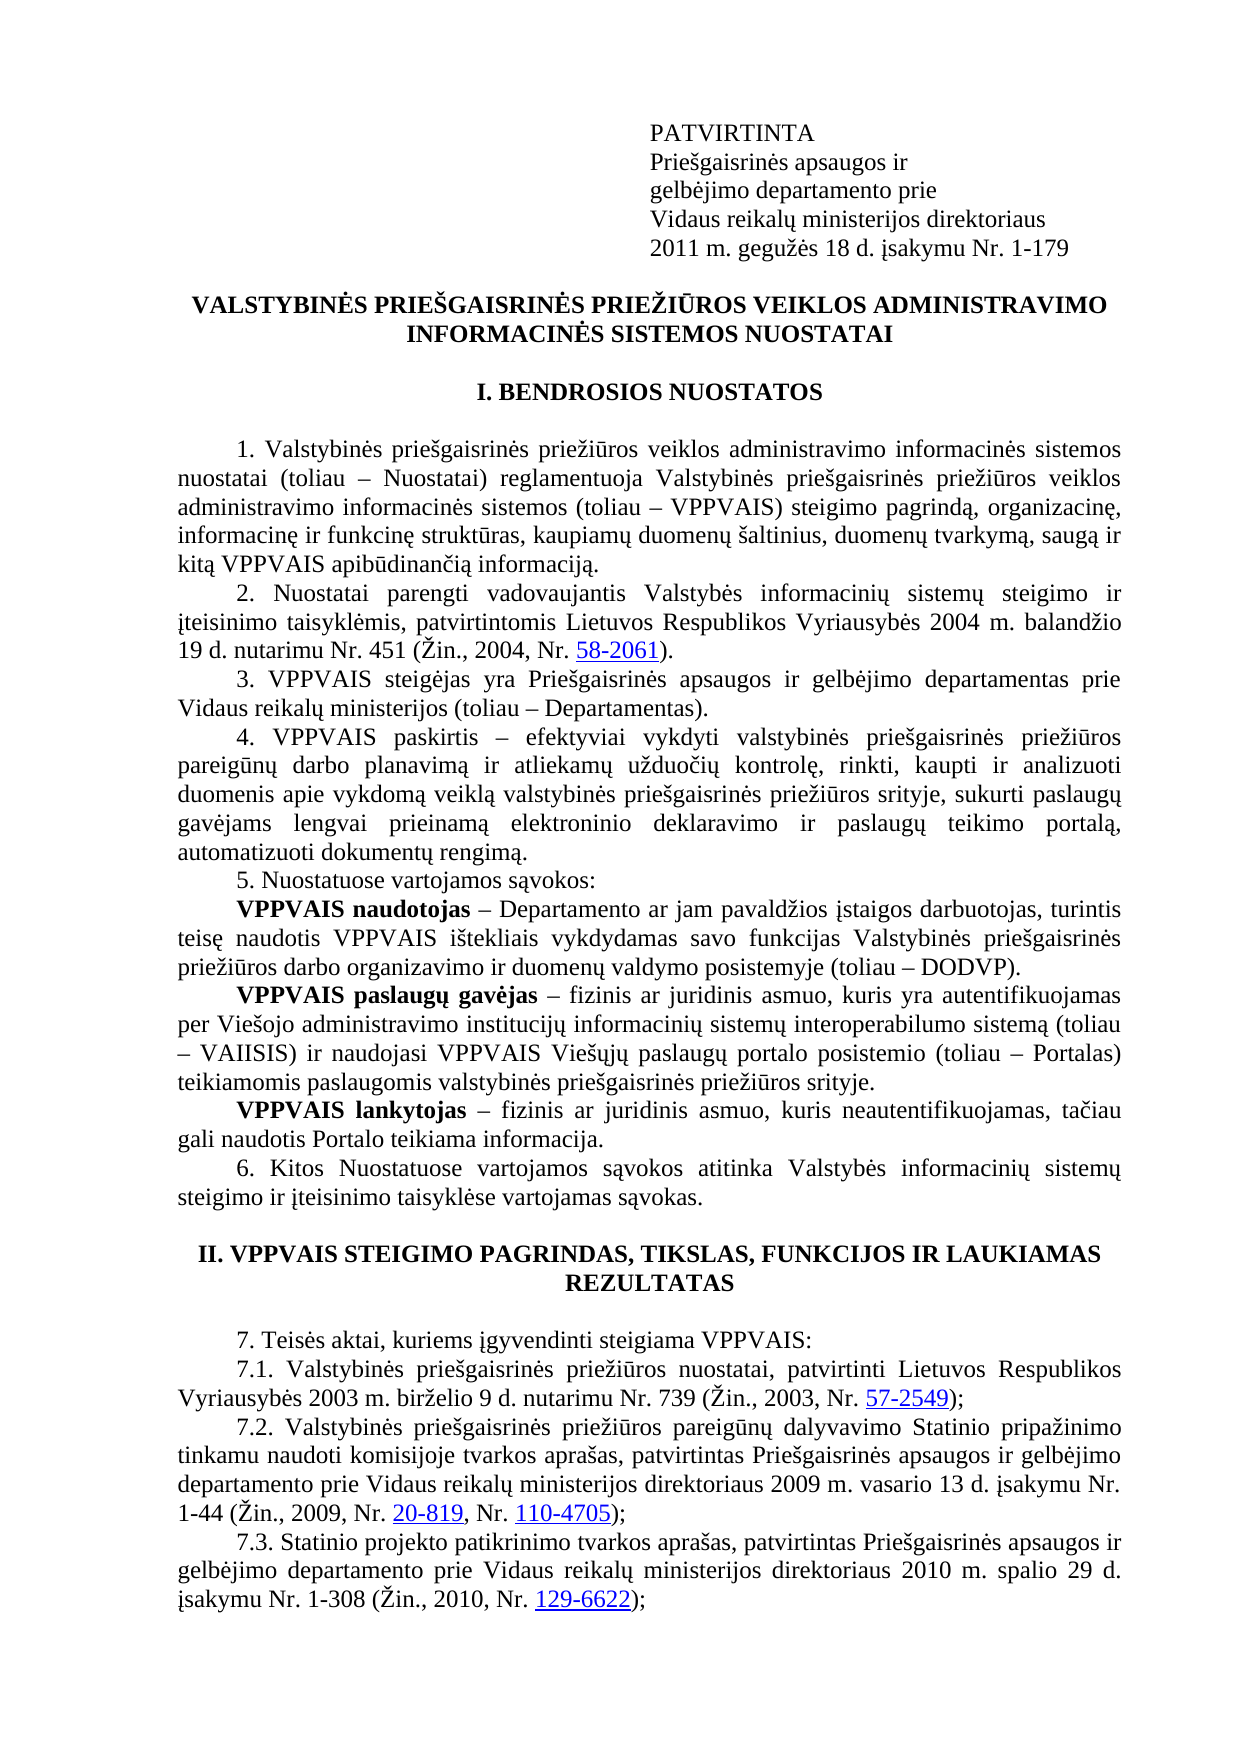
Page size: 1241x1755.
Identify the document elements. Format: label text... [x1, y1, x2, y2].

text II. VPPVAIS steigimo pagrindas, tikslas, funkcijos ir laukiamas rezultatas [177, 1239, 1122, 1297]
text PATVIRTINTA [649, 118, 1122, 147]
text 4. VPPVAIS paskirtis – efektyviai vykdyti valstybinės priešgaisrinės priežiūros pareigūnų darbo planavimą ir atliekamų užduočių kontrolę, rinkti, kaupti ir analizuoti duomenis apie vykdomą veiklą valstybinės priešgaisrinės priežiūros srityje, sukurti paslaugų gavėjams lengvai prieinamą elektroninio deklaravimo ir paslaugų teikimo portalą, automatizuoti dokumentų rengimą. [177, 722, 1122, 866]
text VPPVAIS paslaugų gavėjas – fizinis ar juridinis asmuo, kuris yra autentifikuojamas per Viešojo administravimo institucijų informacinių sistemų interoperabilumo sistemą (toliau – VAIISIS) ir naudojasi VPPVAIS Viešųjų paslaugų portalo posistemio (toliau – Portalas) teikiamomis paslaugomis valstybinės priešgaisrinės priežiūros srityje. [177, 981, 1122, 1096]
text 7.3. Statinio projekto patikrinimo tvarkos aprašas, patvirtintas Priešgaisrinės apsaugos ir gelbėjimo departamento prie Vidaus reikalų ministerijos direktoriaus 2010 m. spalio 29 d. įsakymu Nr. 1-308 (Žin., 2010, Nr. 129-6622); [177, 1527, 1122, 1613]
text Priešgaisrinės apsaugos ir [649, 147, 1122, 176]
text 7.2. Valstybinės priešgaisrinės priežiūros pareigūnų dalyvavimo Statinio pripažinimo tinkamu naudoti komisijoje tvarkos aprašas, patvirtintas Priešgaisrinės apsaugos ir gelbėjimo departamento prie Vidaus reikalų ministerijos direktoriaus 2009 m. vasario 13 d. įsakymu Nr. 1-44 (Žin., 2009, Nr. 20-819, Nr. 110-4705); [177, 1412, 1122, 1527]
text 1. Valstybinės priešgaisrinės priežiūros veiklos administravimo informacinės sistemos nuostatai (toliau – Nuostatai) reglamentuoja Valstybinės priešgaisrinės priežiūros veiklos administravimo informacinės sistemos (toliau – VPPVAIS) steigimo pagrindą, organizacinę, informacinę ir funkcinę struktūras, kaupiamų duomenų šaltinius, duomenų tvarkymą, saugą ir kitą VPPVAIS apibūdinančią informaciją. [177, 434, 1122, 578]
text VPPVAIS lankytojas – fizinis ar juridinis asmuo, kuris neautentifikuojamas, tačiau gali naudotis Portalo teikiama informacija. [177, 1096, 1122, 1153]
text VPPVAIS naudotojas – Departamento ar jam pavaldžios įstaigos darbuotojas, turintis teisę naudotis VPPVAIS ištekliais vykdydamas savo funkcijas Valstybinės priešgaisrinės priežiūros darbo organizavimo ir duomenų valdymo posistemyje (toliau – DODVP). [177, 894, 1122, 981]
text 5. Nuostatuose vartojamos sąvokos: [177, 866, 1122, 894]
text 2. Nuostatai parengti vadovaujantis Valstybės informacinių sistemų steigimo ir įteisinimo taisyklėmis, patvirtintomis Lietuvos Respublikos Vyriausybės 2004 m. balandžio 19 d. nutarimu Nr. 451 (Žin., 2004, Nr. 58-2061). [177, 578, 1122, 664]
text Valstybinės priešgaisrinės priežiūros veiklos administravimo informacinės sistemos nuostatai [177, 291, 1122, 348]
text I. Bendrosios nuostatos [177, 377, 1122, 406]
text 3. VPPVAIS steigėjas yra Priešgaisrinės apsaugos ir gelbėjimo departamentas prie Vidaus reikalų ministerijos (toliau – Departamentas). [177, 664, 1122, 722]
text 7. Teisės aktai, kuriems įgyvendinti steigiama VPPVAIS: [177, 1326, 1122, 1354]
text Vidaus reikalų ministerijos direktoriaus [649, 204, 1122, 233]
text 7.1. Valstybinės priešgaisrinės priežiūros nuostatai, patvirtinti Lietuvos Respublikos Vyriausybės 2003 m. birželio 9 d. nutarimu Nr. 739 (Žin., 2003, Nr. 57-2549); [177, 1354, 1122, 1412]
text gelbėjimo departamento prie [649, 176, 1122, 204]
text 6. Kitos Nuostatuose vartojamos sąvokos atitinka Valstybės informacinių sistemų steigimo ir įteisinimo taisyklėse vartojamas sąvokas. [177, 1153, 1122, 1211]
text 2011 m. gegužės 18 d. įsakymu Nr. 1-179 [649, 233, 1122, 262]
